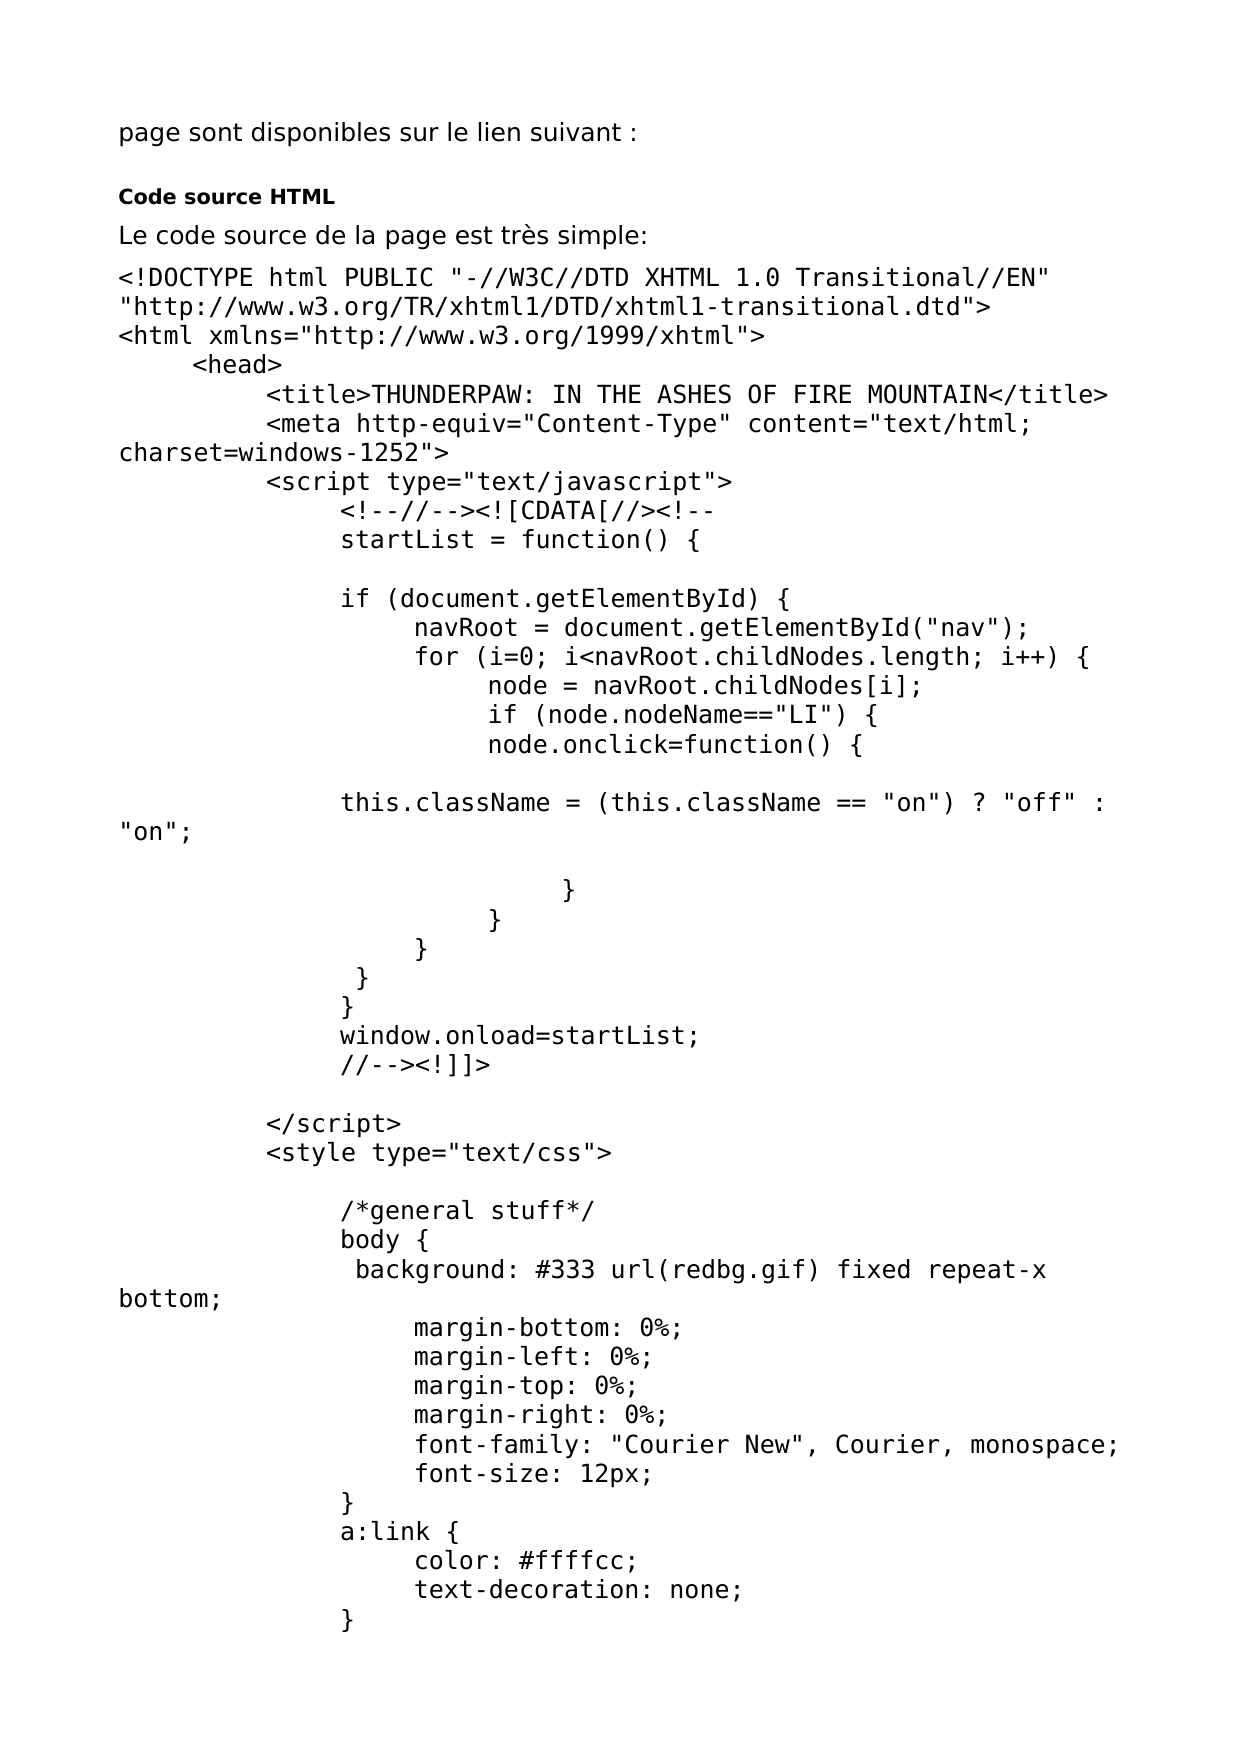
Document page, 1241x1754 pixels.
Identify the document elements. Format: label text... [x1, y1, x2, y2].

subtitle Code source HTML [118, 185, 1122, 209]
text Le code source de la page est très simple: [118, 222, 1122, 251]
text page sont disponibles sur le lien suivant : [118, 118, 1122, 147]
text <!DOCTYPE html PUBLIC "-//W3C//DTD XHTML 1.0 Transitional//EN" "http://www.w3.org/TR/xhtml1/DTD/xhtml1-transitional.dtd"> <html xmlns="http://www.w3.org/1999/xhtml"> <head> <title>THUNDERPAW: IN THE ASHES OF FIRE MOUNTAIN</title> <meta http-equiv="Content-Type" content="text/html; charset=windows-1252"> <script type="text/javascript"> <!--//--><![CDATA[//><!-- startList = function() { if (document.getElementById) { navRoot = document.getElementById("nav"); for (i=0; i<navRoot.childNodes.length; i++) { node = navRoot.childNodes[i]; if (node.nodeName=="LI") { node.onclick=function() { this.className = (this.className == "on") ? "off" : "on"; } } } } } window.onload=startList; //--><!]]> </script> <style type="text/css"> /*general stuff*/ body { background: #333 url(redbg.gif) fixed repeat-x bottom; margin-bottom: 0%; margin-left: 0%; margin-top: 0%; margin-right: 0%; font-family: "Courier New", Courier, monospace; font-size: 12px; } a:link { color: #ffffcc; text-decoration: none; } [118, 263, 1122, 1634]
